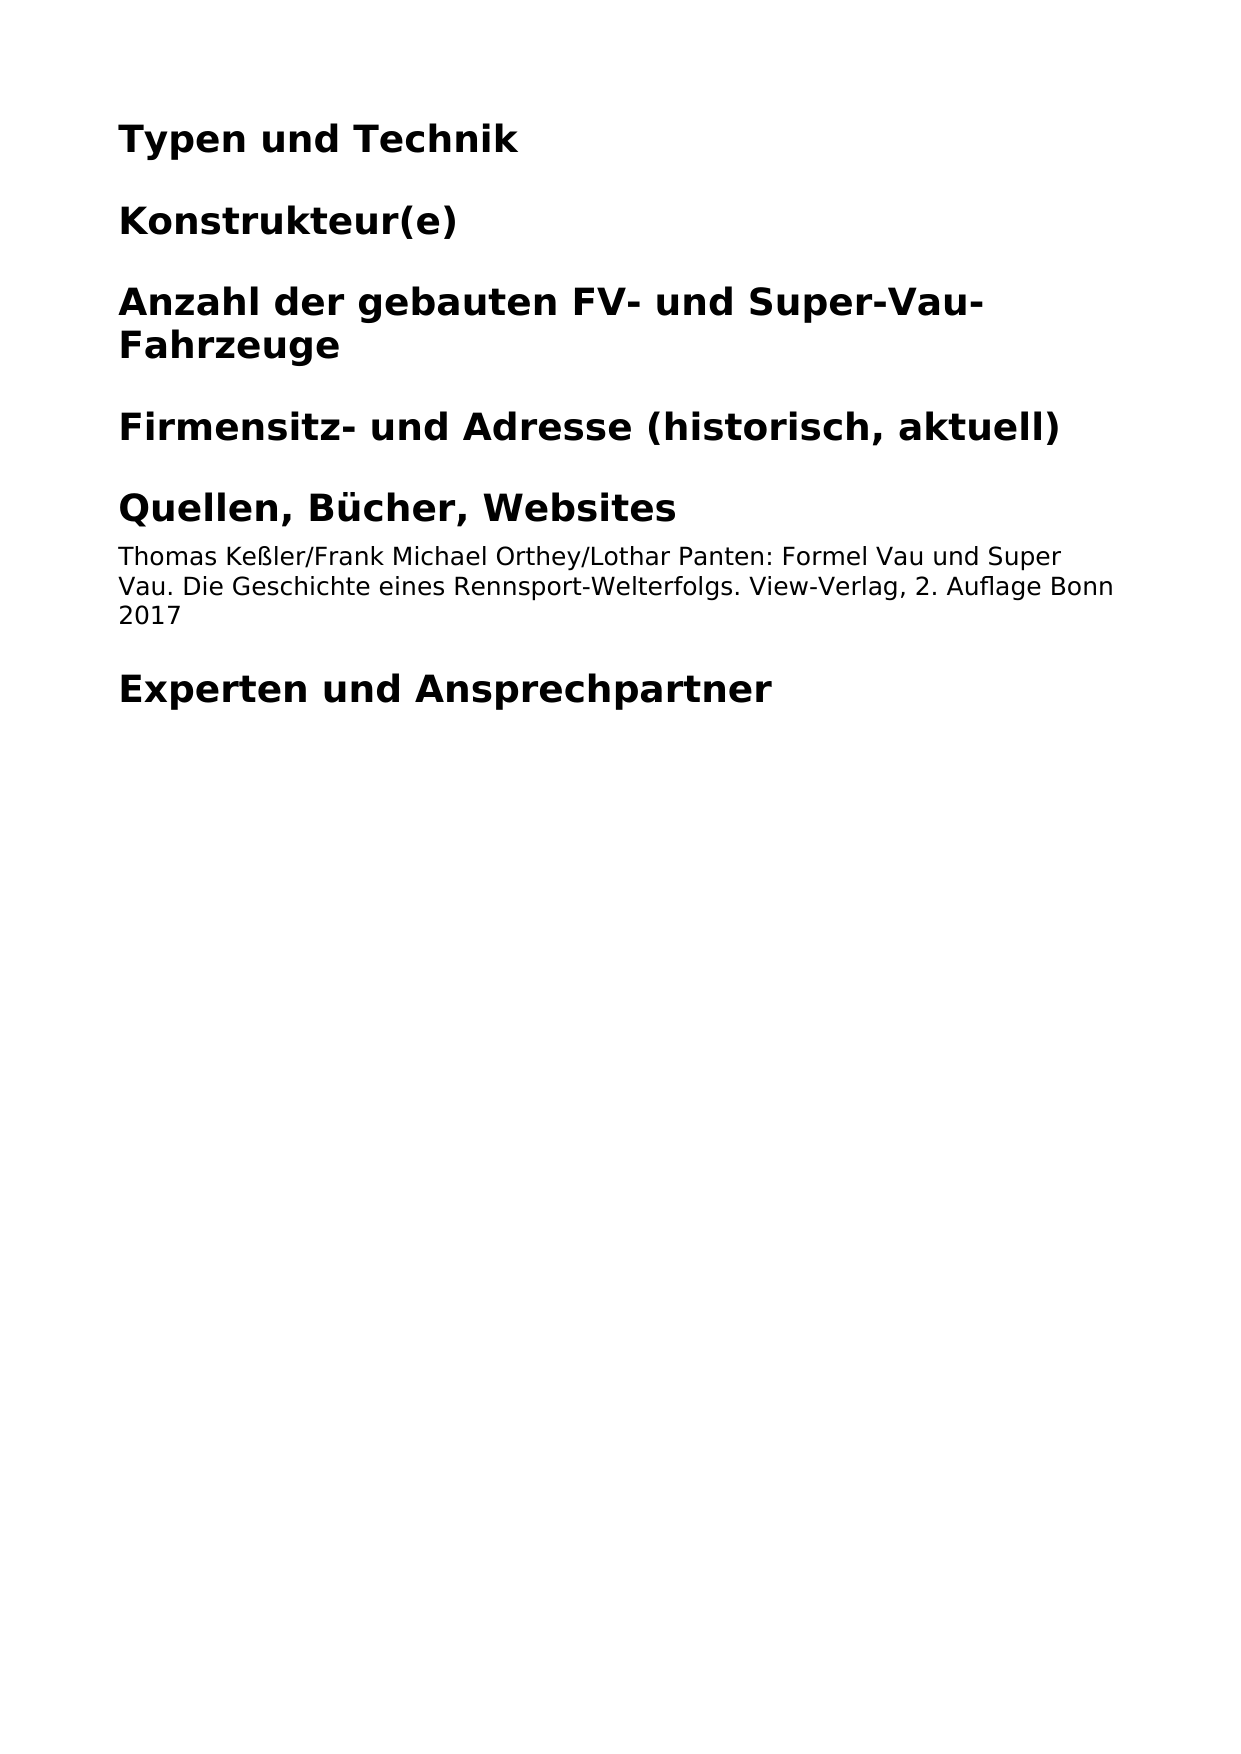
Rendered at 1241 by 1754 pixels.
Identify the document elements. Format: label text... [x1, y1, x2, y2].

subtitle Typen und Technik [118, 118, 1122, 162]
subtitle Konstrukteur(e) [118, 199, 1122, 243]
subtitle Anzahl der gebauten FV- und Super-Vau-Fahrzeuge [118, 280, 1122, 368]
subtitle Experten und Ansprechpartner [118, 667, 1122, 711]
subtitle Firmensitz- und Adresse (historisch, aktuell) [118, 405, 1122, 449]
text Thomas Keßler/Frank Michael Orthey/Lothar Panten: Formel Vau und Super Vau. Die Geschichte eines Rennsport-Welterfolgs. View-Verlag, 2. Auflage Bonn 2017 [118, 542, 1122, 630]
subtitle Quellen, Bücher, Websites [118, 486, 1122, 530]
